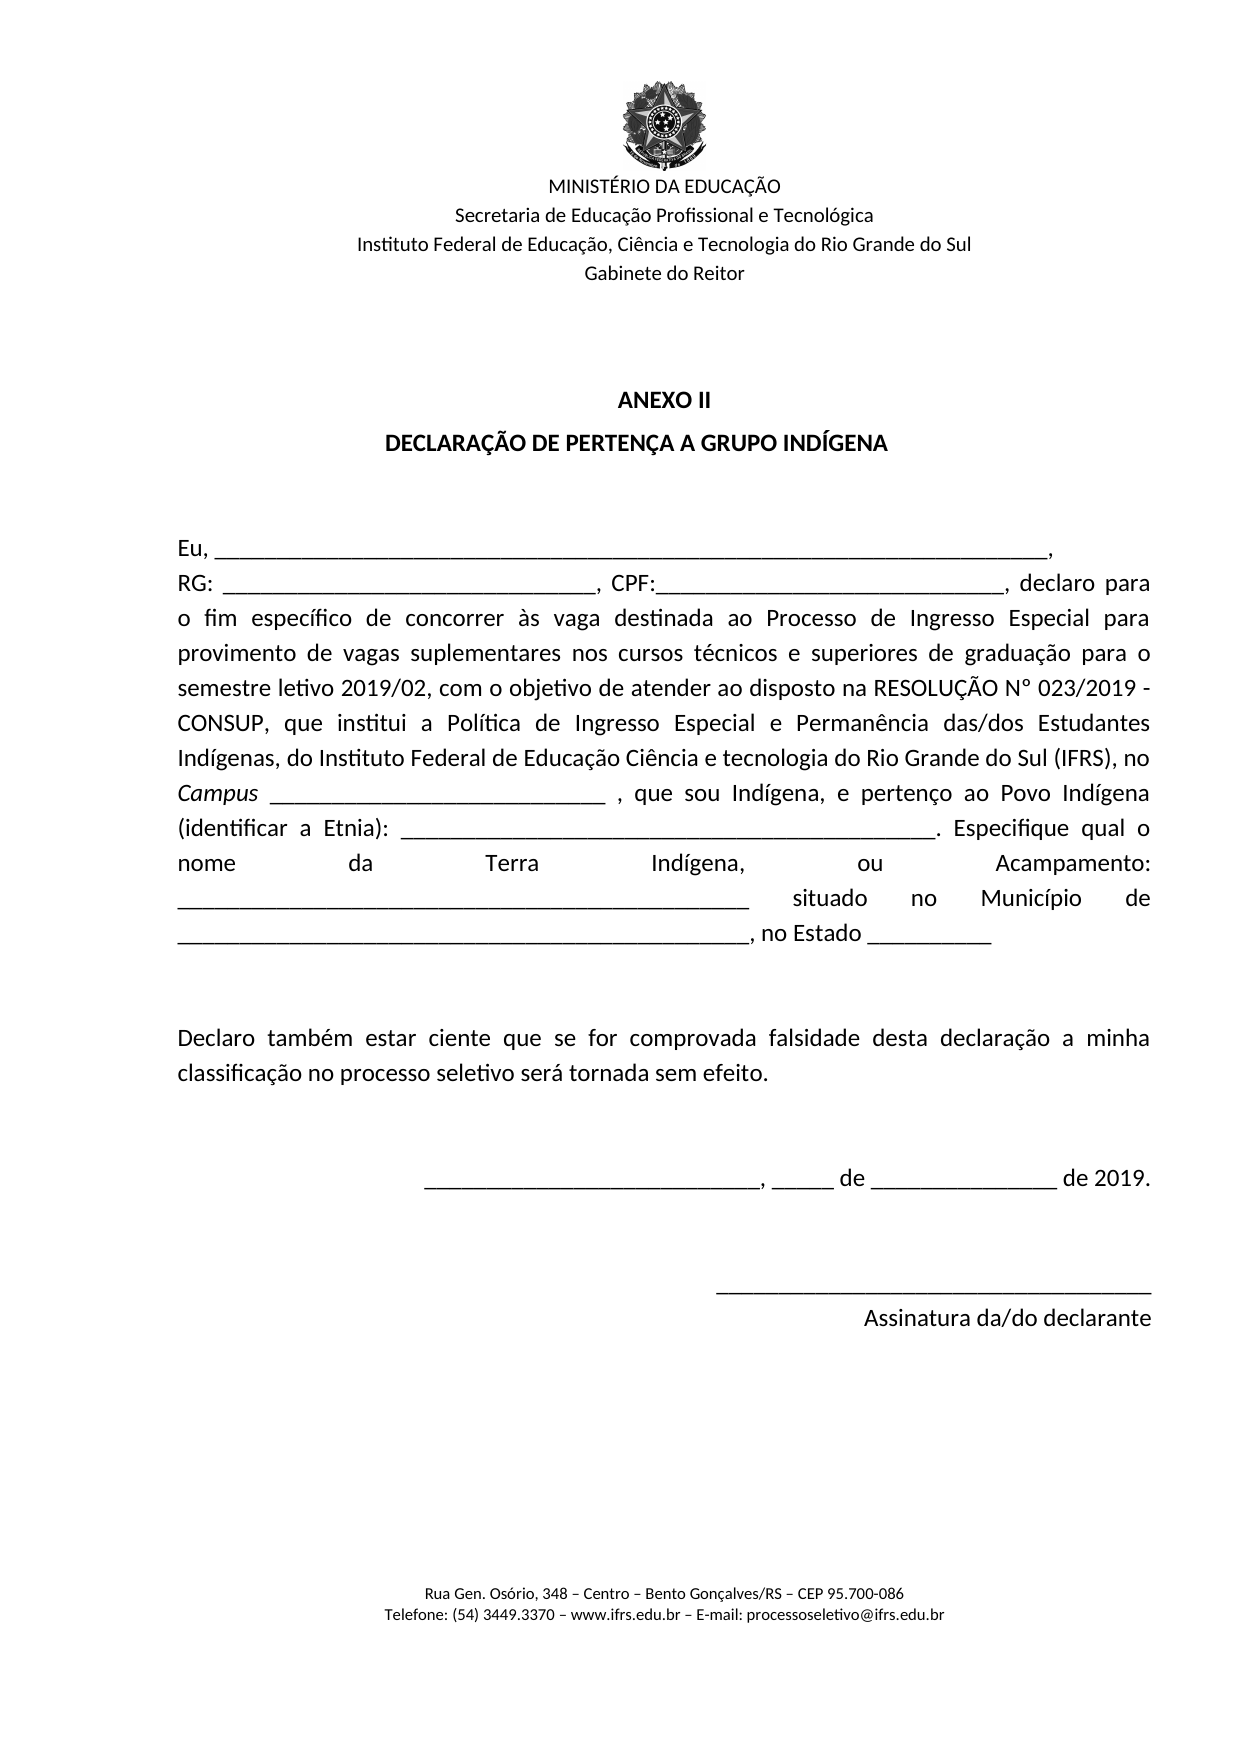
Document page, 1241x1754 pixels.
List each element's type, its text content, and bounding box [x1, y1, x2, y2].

picture [622, 81, 707, 171]
text ___________________________________ [177, 1267, 1152, 1298]
text Declaro também estar ciente que se for comprovada falsidade desta declaração a minha classificação no processo seletivo será tornada sem efeito. [177, 1022, 1152, 1088]
text Eu, ___________________________________________________________________, [177, 532, 1152, 563]
text Assinatura da/do declarante [177, 1302, 1152, 1333]
subtitle ANEXO II [177, 384, 1152, 415]
text RG: ______________________________, CPF:____________________________, declaro para o fim específico de concorrer às vaga destinada ao Processo de Ingresso Especial para provimento de vagas suplementares nos cursos técnicos e superiores de graduação para o semestre letivo 2019/02, com o objetivo de atender ao disposto na RESOLUÇÃO Nº 023/2019 - CONSUP, que institui a Política de Ingresso Especial e Permanência das/dos Estudantes Indígenas, do Instituto Federal de Educação Ciência e tecnologia do Rio Grande do Sul (IFRS), no Campus ___________________________ , que sou Indígena, e pertenço ao Povo Indígena (identificar a Etnia): ___________________________________________. Especifique qual o nome da Terra Indígena, ou Acampamento: ______________________________________________ situado no Município de ______________________________________________, no Estado __________ [177, 567, 1152, 948]
text ___________________________, _____ de _______________ de 2019. [177, 1162, 1152, 1193]
text DECLARAÇÃO DE PERTENÇA A GRUPO INDÍGENA Link para o formulário acessível para ser preenchido com leitor de tela [177, 427, 1152, 493]
